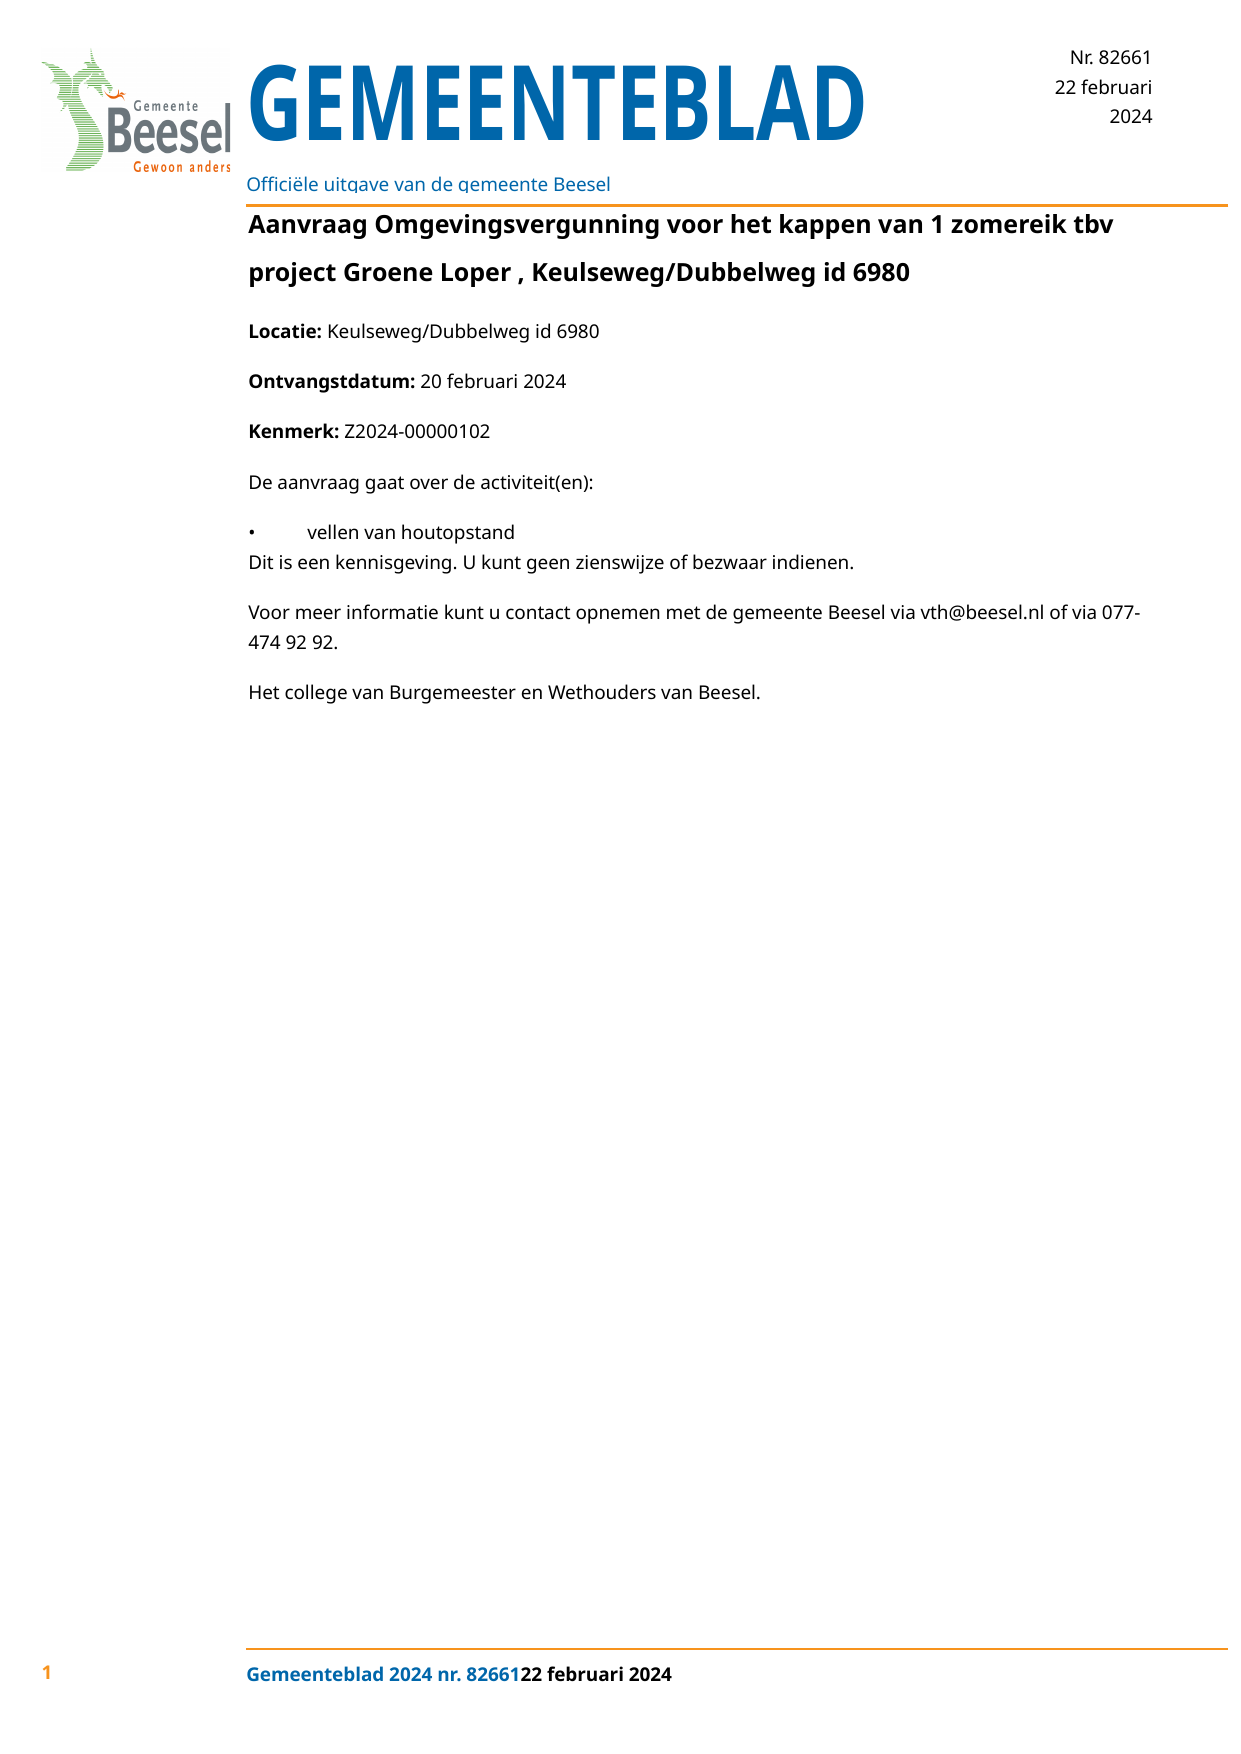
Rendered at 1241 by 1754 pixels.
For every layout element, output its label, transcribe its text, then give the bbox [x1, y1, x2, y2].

text Kenmerk: Z2024-00000102 [248, 419, 1152, 444]
text Het college van Burgemeester en Wethouders van Beesel. [248, 679, 1152, 705]
text Dit is een kennisgeving. U kunt geen zienswijze of bezwaar indienen. [248, 549, 1152, 575]
picture [41, 47, 231, 172]
text De aanvraag gaat over de activiteit(en): [248, 469, 1152, 495]
text Ontvangstdatum: 20 februari 2024 [248, 368, 1152, 394]
text Voor meer informatie kunt u contact opnemen met de gemeente Beesel via vth@beesel.nl of via 077-474 92 92. [248, 599, 1152, 655]
text Locatie: Keulseweg/Dubbelweg id 6980 [248, 318, 1152, 344]
text Aanvraag Omgevingsvergunning voor het kappen van 1 zomereik tbv project Groene Loper , Keulseweg/Dubbelweg id 6980 [248, 207, 1152, 288]
list vellen van houtopstand [248, 519, 1152, 545]
